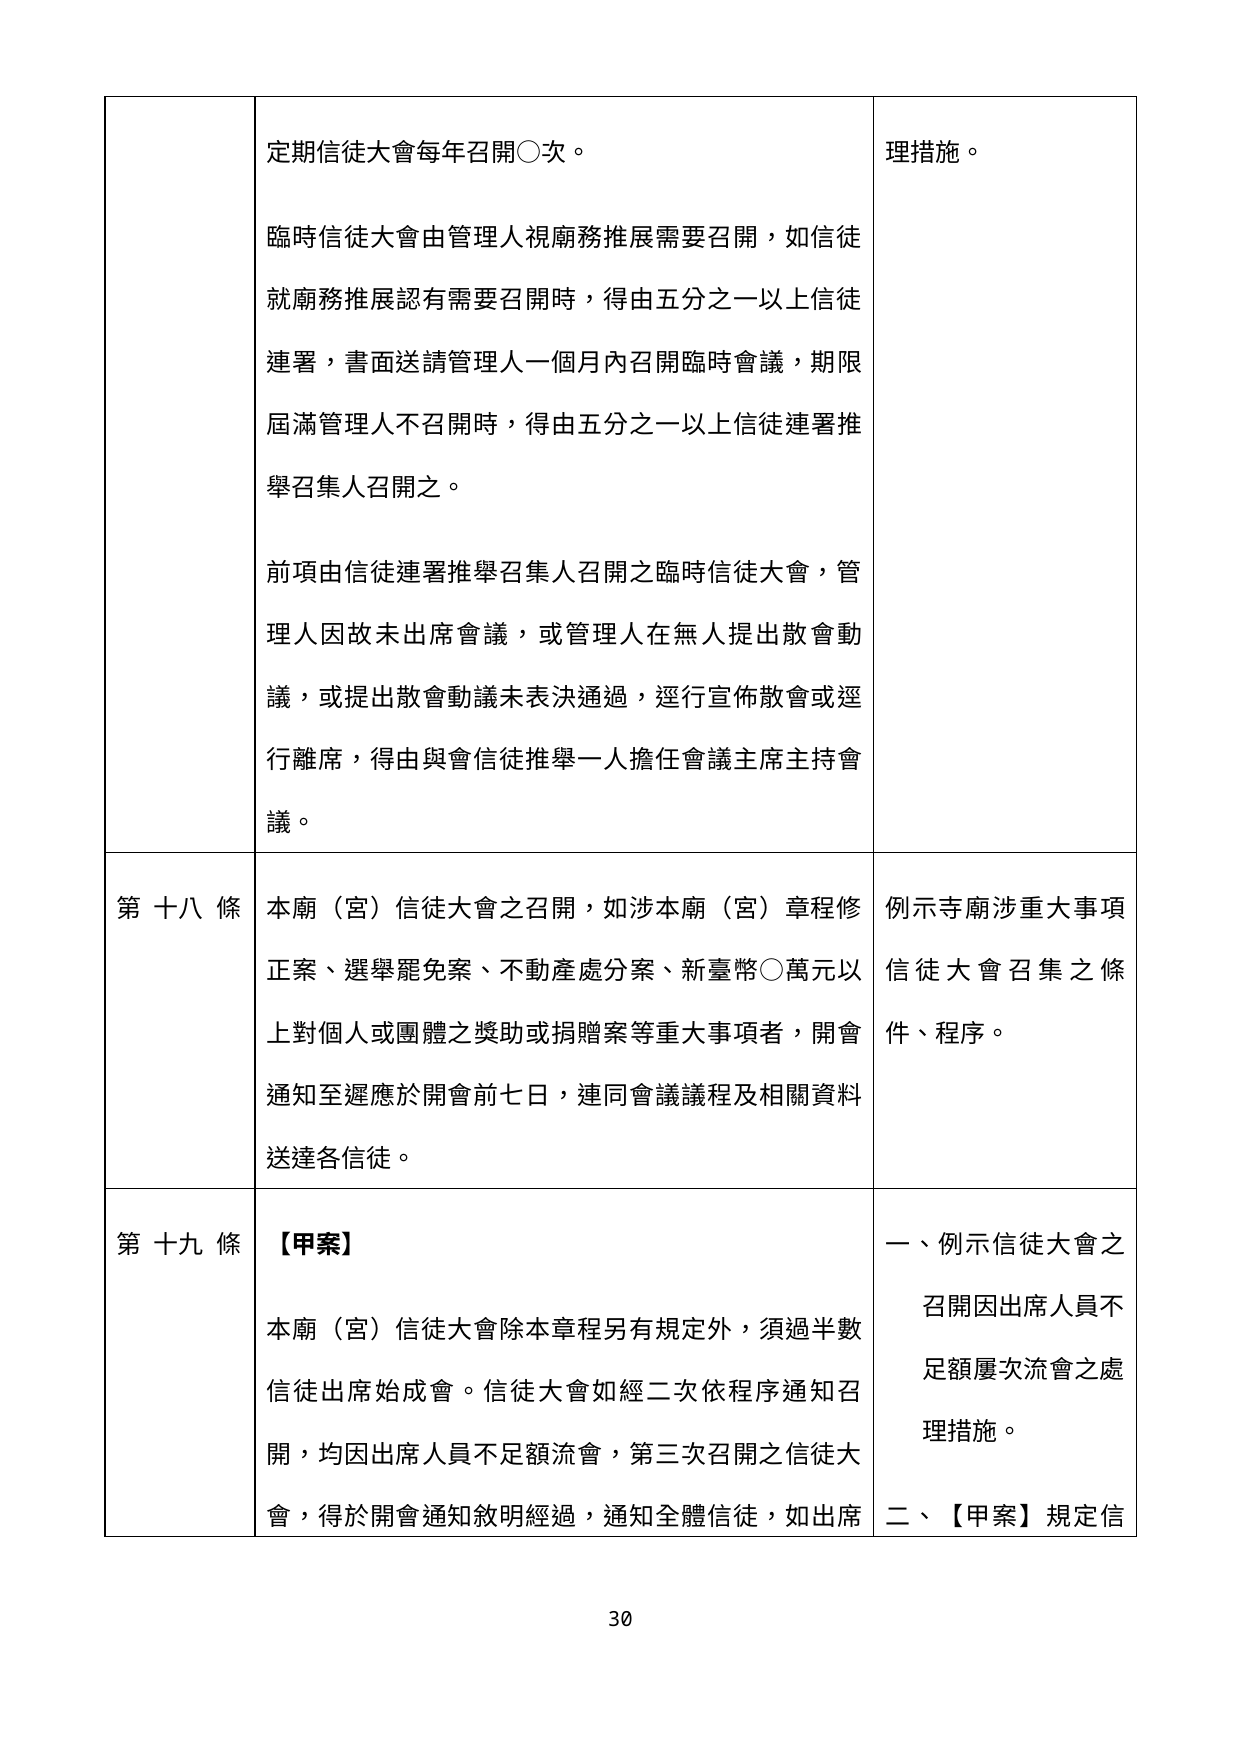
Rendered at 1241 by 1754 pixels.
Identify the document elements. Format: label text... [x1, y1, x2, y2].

table_cell 定期信徒大會每年召開○次。 臨時信徒大會由管理人視廟務推展需要召開，如信徒就廟務推展認有需要召開時，得由五分之一以上信徒連署，書面送請管理人一個月內召開臨時會議，期限屆滿管理人不召開時，得由五分之一以上信徒連署推舉召集人召開之。 前項由信徒連署推舉召集人召開之臨時信徒大會，管理人因故未出席會議，或管理人在無人提出散會動議，或提出散會動議未表決通過，逕行宣佈散會或逕行離席，得由與會信徒推舉一人擔任會議主席主持會議。 [256, 97, 873, 852]
table_cell 本廟（宮）信徒大會之召開，如涉本廟（宮）章程修正案、選舉罷免案、不動產處分案、新臺幣○萬元以上對個人或團體之獎助或捐贈案等重大事項者，開會通知至遲應於開會前七日，連同會議議程及相關資料送達各信徒。 [256, 853, 873, 1188]
table_cell 【甲案】 本廟（宮）信徒大會除本章程另有規定外，須過半數信徒出席始成會。信徒大會如經二次依程序通知召開，均因出席人員不足額流會，第三次召開之信徒大會，得於開會通知敘明經過，通知全體信徒，如出席 [256, 1189, 873, 1536]
table_cell 例示寺廟涉重大事項信徒大會召集之條件、程序。 [874, 853, 1136, 1188]
table_cell 第 十九 條 [106, 1189, 254, 1536]
table_cell [106, 97, 254, 852]
table_cell 第 十八 條 [106, 853, 254, 1188]
table_cell 一、例示信徒大會之召開因出席人員不足額屢次流會之處理措施。 二、【甲案】規定信 [874, 1189, 1136, 1536]
table_cell 理措施。 [874, 97, 1136, 852]
